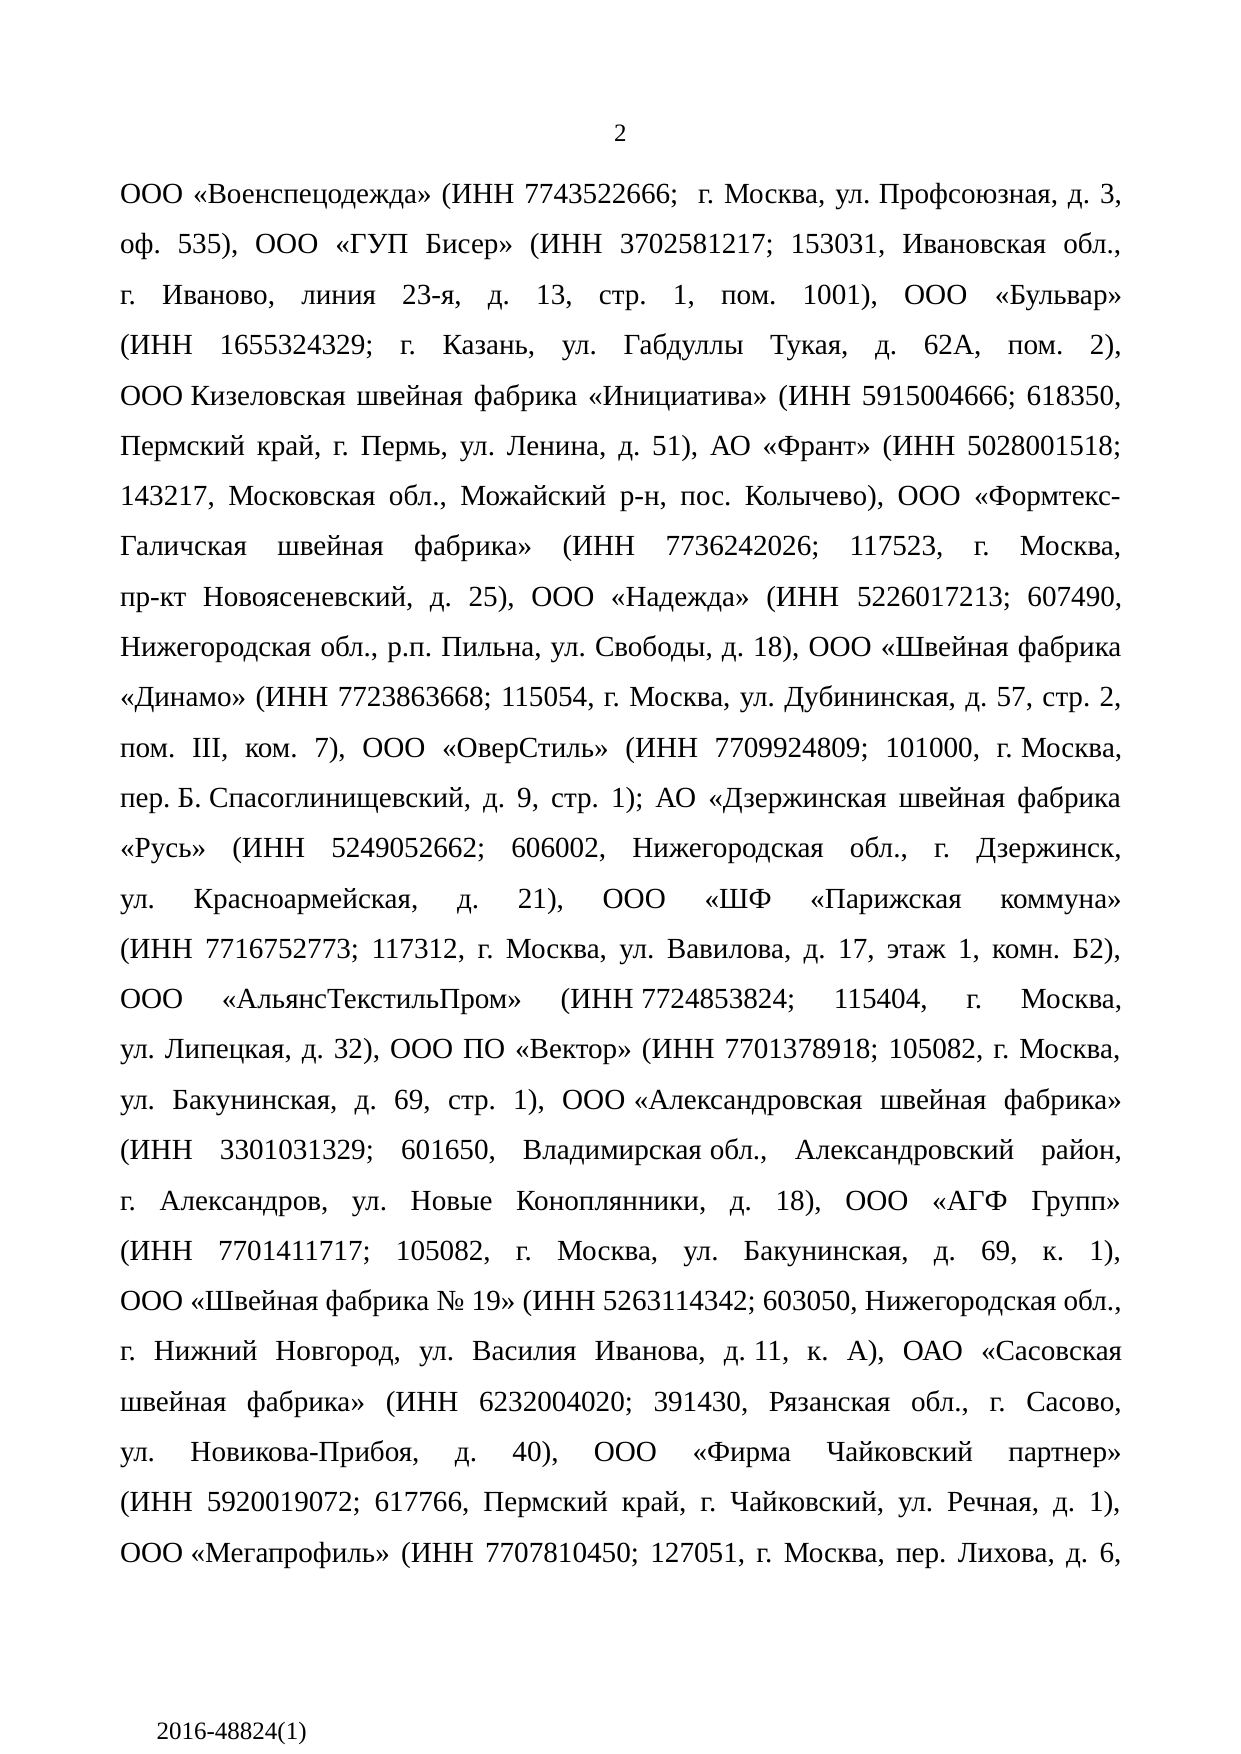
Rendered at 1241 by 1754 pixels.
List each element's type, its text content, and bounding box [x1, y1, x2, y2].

text ООО «Военспецодежда» (ИНН 7743522666; г. Москва, ул. Профсоюзная, д. 3, оф. 535), ООО «ГУП Бисер» (ИНН 3702581217; 153031, Ивановская обл., г. Иваново, линия 23-я, д. 13, стр. 1, пом. 1001), ООО «Бульвар» (ИНН 1655324329; г. Казань, ул. Габдуллы Тукая, д. 62А, пом. 2), ООО Кизеловская швейная фабрика «Инициатива» (ИНН 5915004666; 618350, Пермский край, г. Пермь, ул. Ленина, д. 51), АО «Франт» (ИНН 5028001518; 143217, Московская обл., Можайский р-н, пос. Колычево), ООО «Формтекс-Галичская швейная фабрика» (ИНН 7736242026; 117523, г. Москва, пр-кт Новоясеневский, д. 25), ООО «Надежда» (ИНН 5226017213; 607490, Нижегородская обл., р.п. Пильна, ул. Свободы, д. 18), ООО «Швейная фабрика «Динамо» (ИНН 7723863668; 115054, г. Москва, ул. Дубининская, д. 57, стр. 2, пом. III, ком. 7), ООО «ОверСтиль» (ИНН 7709924809; 101000, г. Москва, пер. Б. Спасоглинищевский, д. 9, стр. 1); АО «Дзержинская швейная фабрика «Русь» (ИНН 5249052662; 606002, Нижегородская обл., г. Дзержинск, ул. Красноармейская, д. 21), ООО «ШФ «Парижская коммуна» (ИНН 7716752773; 117312, г. Москва, ул. Вавилова, д. 17, этаж 1, комн. Б2), ООО «АльянсТекстильПром» (ИНН 7724853824; 115404, г. Москва, ул. Липецкая, д. 32), ООО ПО «Вектор» (ИНН 7701378918; 105082, г. Москва, ул. Бакунинская, д. 69, стр. 1), ООО «Александровская швейная фабрика» (ИНН 3301031329; 601650, Владимирская обл., Александровский район, г. Александров, ул. Новые Коноплянники, д. 18), ООО «АГФ Групп» (ИНН 7701411717; 105082, г. Москва, ул. Бакунинская, д. 69, к. 1), ООО «Швейная фабрика № 19» (ИНН 5263114342; 603050, Нижегородская обл., г. Нижний Новгород, ул. Василия Иванова, д. 11, к. А), ОАО «Сасовская швейная фабрика» (ИНН 6232004020; 391430, Рязанская обл., г. Сасово, ул. Новикова-Прибоя, д. 40), ООО «Фирма Чайковский партнер» (ИНН 5920019072; 617766, Пермский край, г. Чайковский, ул. Речная, д. 1), ООО «Мегапрофиль» (ИНН 7707810450; 127051, г. Москва, пер. Лихова, д. 6, [120, 176, 1122, 1568]
